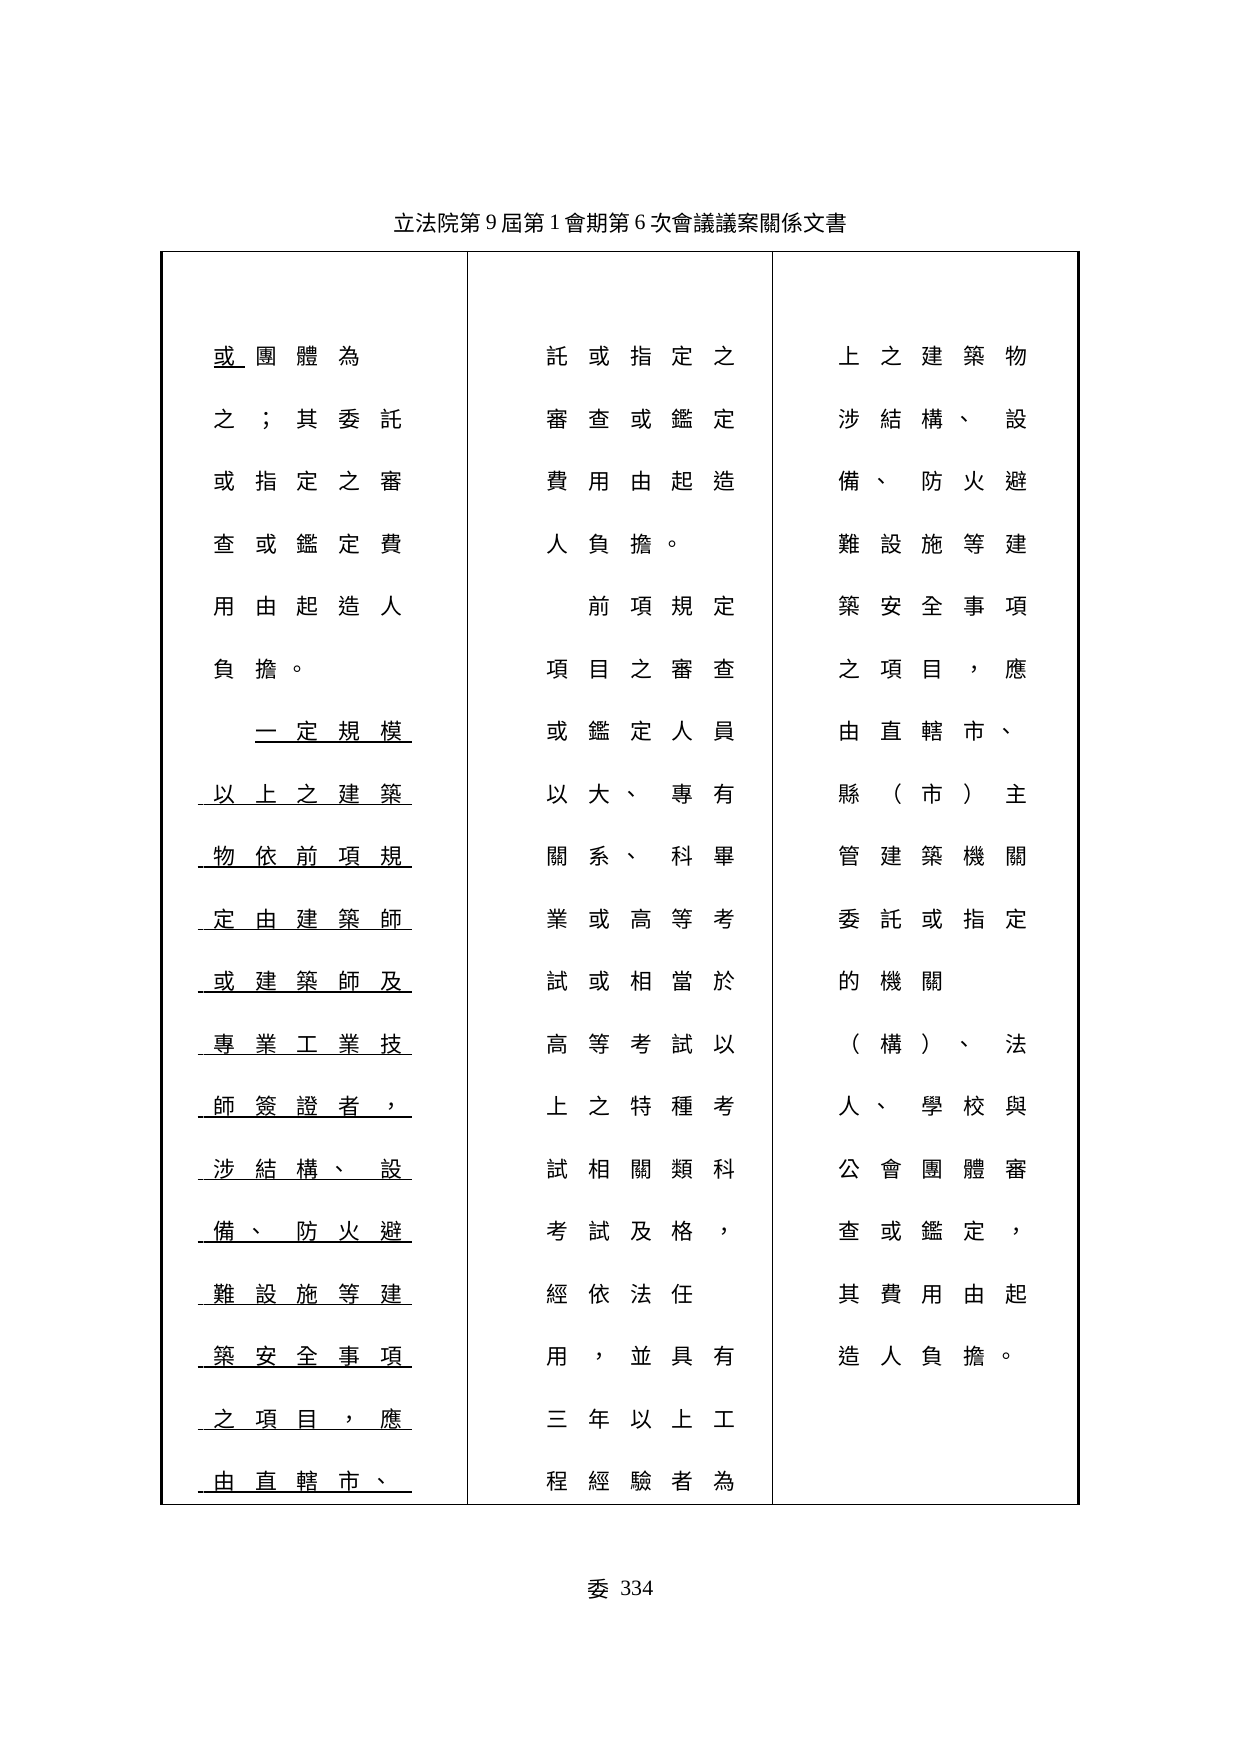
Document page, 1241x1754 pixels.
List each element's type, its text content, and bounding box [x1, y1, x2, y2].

table_cell 上之建築物涉結構、設備、防火避難設施等建築安全事項之項目，應由直轄市、縣（市）主管建築機關委託或指定的機關（構）、法人、學校與公會團體審查或鑑定，其費用由起造人負擔。 [773, 252, 1077, 1504]
table_cell 或團體為之；其委託或指定之審查或鑑定費用由起造人負擔。 一定規模以上之建築物依前項規定由建築師或建築師及專業工業技師簽證者，涉結構、設備、防火避難設施等建築安全事項之項目，應由直轄市、 [163, 252, 467, 1504]
table_cell 託或指定之審查或鑑定費用由起造人負擔。 前項規定項目之審查或鑑定人員以大、專有關系、科畢業或高等考試或相當於高等考試以上之特種考試相關類科考試及格，經依法任用，並具有三年以上工程經驗者為 [468, 252, 772, 1504]
